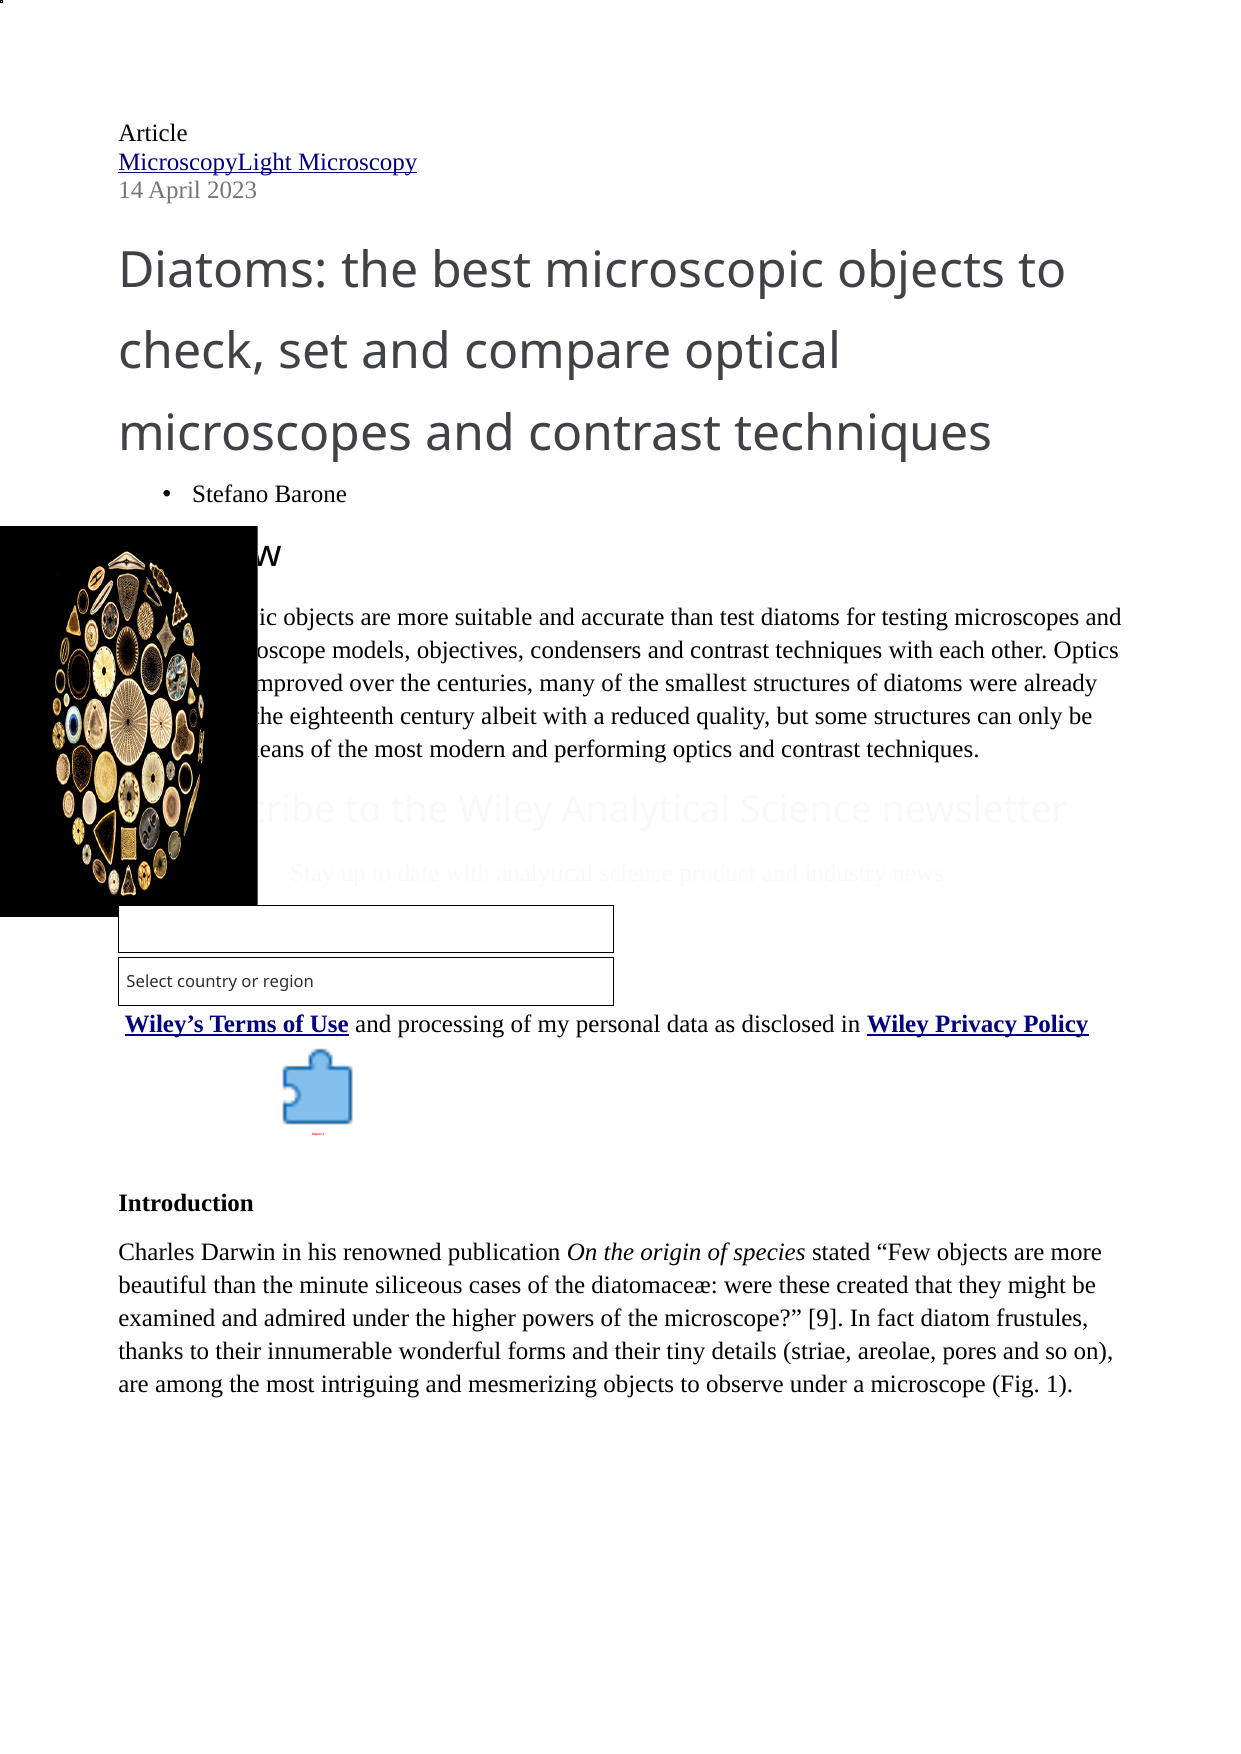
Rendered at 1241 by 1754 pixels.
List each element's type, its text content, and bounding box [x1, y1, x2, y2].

text No microscopic objects are more suitable and accurate than test diatoms for testing microscopes and compare microscope models, objectives, condensers and contrast techniques with each other. Optics have greatly improved over the centuries, many of the smallest structures of diatoms were already resolvable in the eighteenth century albeit with a reduced quality, but some structures can only be resolved by means of the most modern and performing optics and contrast techniques. [258, 602, 1122, 763]
text MicroscopyLight Microscopy [118, 147, 1122, 176]
subtitle Diatoms: the best microscopic objects to check, set and compare optical microscopes and contrast techniques [118, 234, 1122, 465]
subtitle Overview [258, 526, 1122, 577]
text This site is protected by reCAPTCHA and the Google Privacy Policy and Terms of Service apply. [118, 1141, 1122, 1169]
text 14 April 2023 [118, 176, 1122, 204]
subtitle Subscribe to the Wiley Analytical Science newsletter [258, 782, 1122, 833]
text Article [118, 118, 1122, 147]
text Charles Darwin in his renowned publication On the origin of species stated “Few objects are more beautiful than the minute siliceous cases of the diatomaceæ: were these created that they might be examined and admired under the higher powers of the microscope?” [9]. In fact diatom frustules, thanks to their innumerable wonderful forms and their tiny details (striae, areolae, pores and so on), are among the most intriguing and mesmerizing objects to observe under a microscope (Fig. 1). [118, 1237, 1122, 1398]
text Stay up to date with analytical science product and industry news. [258, 858, 1122, 887]
picture [0, 526, 258, 917]
subtitle Introduction [118, 1188, 1122, 1217]
text Wiley’s Terms of Use and processing of my personal data as disclosed in Wiley Privacy Policy [118, 1009, 1122, 1038]
list Stefano Barone [162, 479, 1122, 508]
